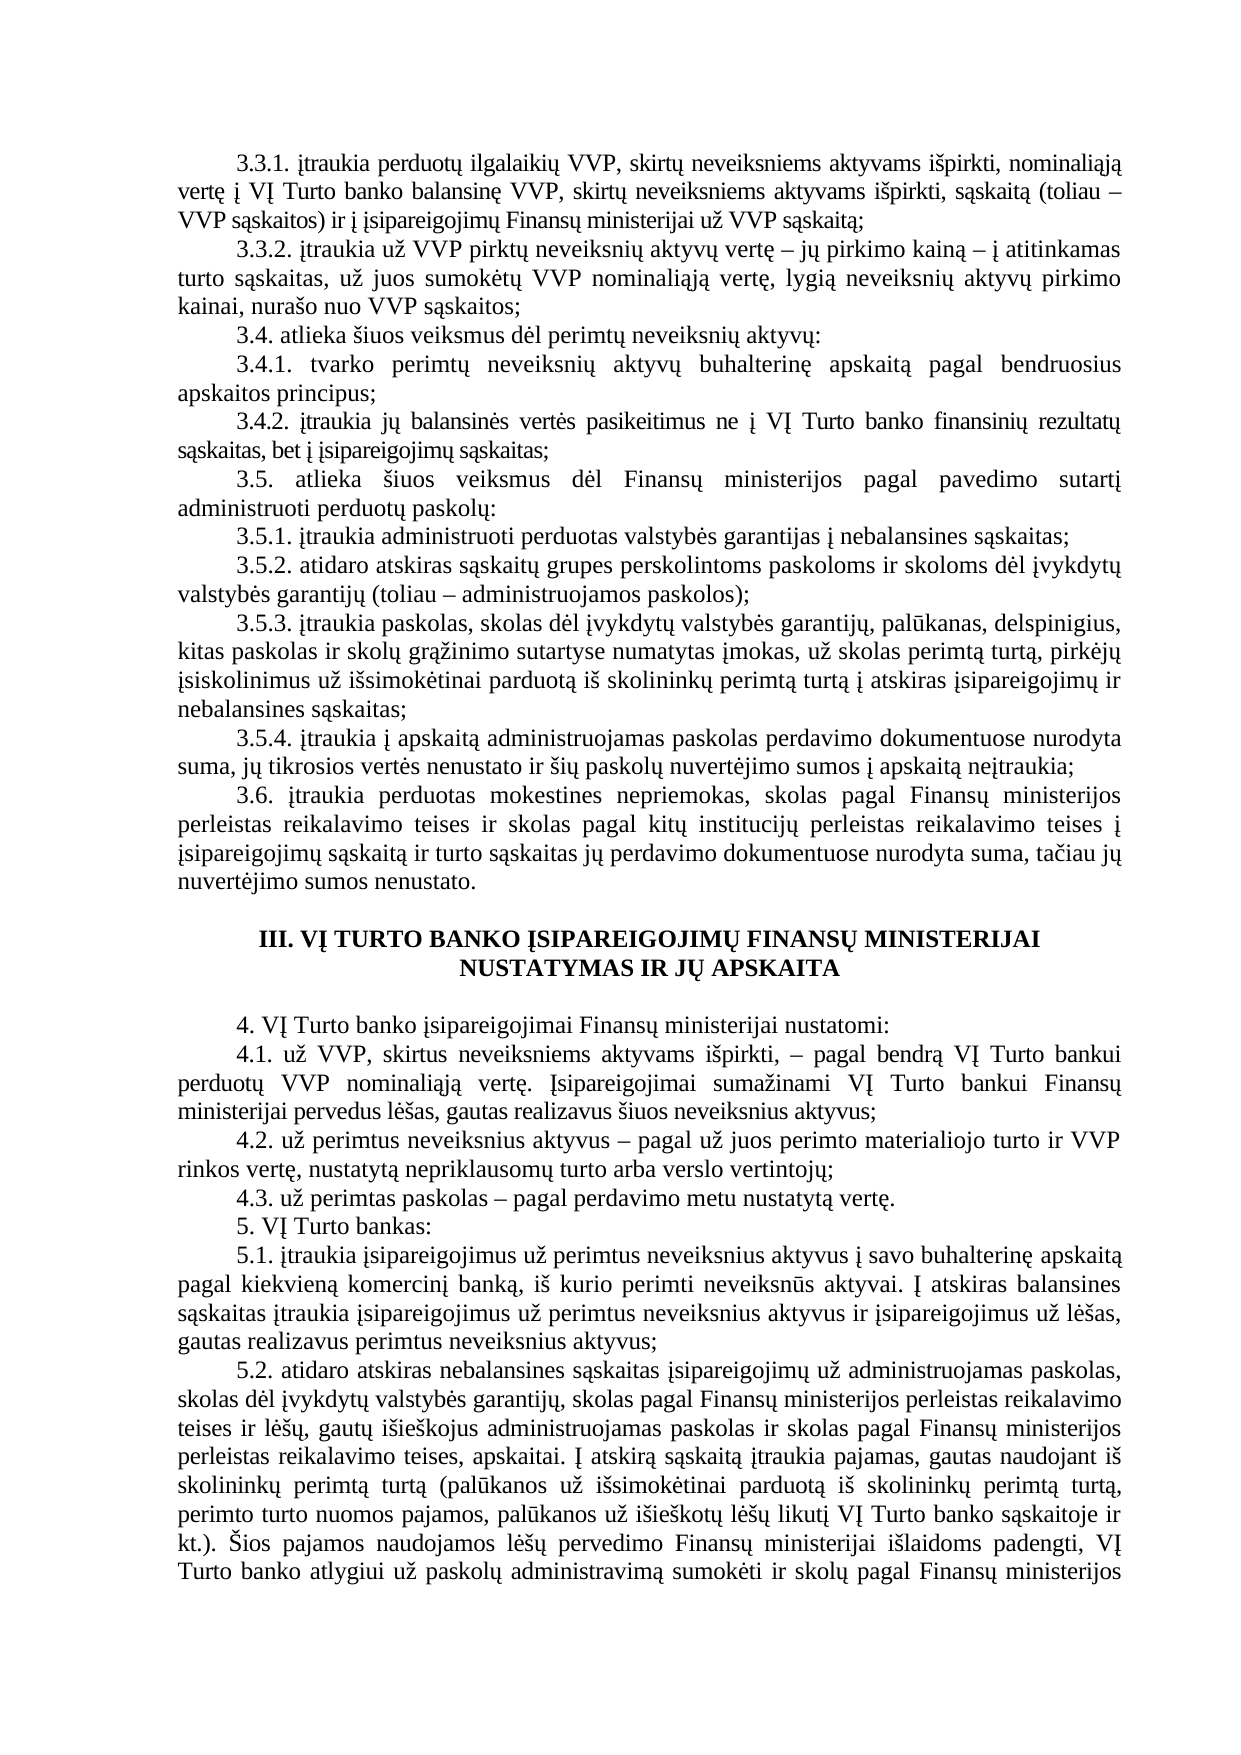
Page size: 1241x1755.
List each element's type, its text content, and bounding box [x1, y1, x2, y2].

text 3.4. atlieka šiuos veiksmus dėl perimtų neveiksnių aktyvų: [177, 320, 1122, 349]
text 3.3.2. įtraukia už VVP pirktų neveiksnių aktyvų vertę – jų pirkimo kainą – į atitinkamas turto sąskaitas, už juos sumokėtų VVP nominaliąją vertę, lygią neveiksnių aktyvų pirkimo kainai, nurašo nuo VVP sąskaitos; [177, 234, 1122, 320]
text 4.1. už VVP, skirtus neveiksniems aktyvams išpirkti, – pagal bendrą VĮ Turto bankui perduotų VVP nominaliąją vertę. Įsipareigojimai sumažinami VĮ Turto bankui Finansų ministerijai pervedus lėšas, gautas realizavus šiuos neveiksnius aktyvus; [177, 1039, 1122, 1125]
text 3.4.2. įtraukia jų balansinės vertės pasikeitimus ne į VĮ Turto banko finansinių rezultatų sąskaitas, bet į įsipareigojimų sąskaitas; [177, 406, 1122, 464]
text 5. VĮ Turto bankas: [177, 1211, 1122, 1240]
text III. VĮ TURTO BANKO ĮSIPAREIGOJIMŲ FINANSŲ MINISTERIJAI NUSTATYMAS IR JŲ APSKAITA [177, 924, 1122, 981]
text 3.5. atlieka šiuos veiksmus dėl Finansų ministerijos pagal pavedimo sutartį administruoti perduotų paskolų: [177, 464, 1122, 521]
text 5.2. atidaro atskiras nebalansines sąskaitas įsipareigojimų už administruojamas paskolas, skolas dėl įvykdytų valstybės garantijų, skolas pagal Finansų ministerijos perleistas reikalavimo teises ir lėšų, gautų išieškojus administruojamas paskolas ir skolas pagal Finansų ministerijos perleistas reikalavimo teises, apskaitai. Į atskirą sąskaitą įtraukia pajamas, gautas naudojant iš skolininkų perimtą turtą (palūkanos už išsimokėtinai parduotą iš skolininkų perimtą turtą, perimto turto nuomos pajamos, palūkanos už išieškotų lėšų likutį VĮ Turto banko sąskaitoje ir kt.). Šios pajamos naudojamos lėšų pervedimo Finansų ministerijai išlaidoms padengti, VĮ Turto banko atlygiui už paskolų administravimą sumokėti ir skolų pagal Finansų ministerijos [177, 1355, 1122, 1585]
text 4.2. už perimtus neveiksnius aktyvus – pagal už juos perimto materialiojo turto ir VVP rinkos vertę, nustatytą nepriklausomų turto arba verslo vertintojų; [177, 1125, 1122, 1183]
text 3.3.1. įtraukia perduotų ilgalaikių VVP, skirtų neveiksniems aktyvams išpirkti, nominaliąją vertę į VĮ Turto banko balansinę VVP, skirtų neveiksniems aktyvams išpirkti, sąskaitą (toliau – VVP sąskaitos) ir į įsipareigojimų Finansų ministerijai už VVP sąskaitą; [177, 148, 1122, 234]
text 3.5.4. įtraukia į apskaitą administruojamas paskolas perdavimo dokumentuose nurodyta suma, jų tikrosios vertės nenustato ir šių paskolų nuvertėjimo sumos į apskaitą neįtraukia; [177, 723, 1122, 780]
text 3.4.1. tvarko perimtų neveiksnių aktyvų buhalterinę apskaitą pagal bendruosius apskaitos principus; [177, 349, 1122, 406]
text 4.3. už perimtas paskolas – pagal perdavimo metu nustatytą vertę. [177, 1183, 1122, 1211]
text 4. VĮ Turto banko įsipareigojimai Finansų ministerijai nustatomi: [177, 1010, 1122, 1039]
text 5.1. įtraukia įsipareigojimus už perimtus neveiksnius aktyvus į savo buhalterinę apskaitą pagal kiekvieną komercinį banką, iš kurio perimti neveiksnūs aktyvai. Į atskiras balansines sąskaitas įtraukia įsipareigojimus už perimtus neveiksnius aktyvus ir įsipareigojimus už lėšas, gautas realizavus perimtus neveiksnius aktyvus; [177, 1240, 1122, 1355]
text 3.5.1. įtraukia administruoti perduotas valstybės garantijas į nebalansines sąskaitas; [177, 521, 1122, 550]
text 3.5.2. atidaro atskiras sąskaitų grupes perskolintoms paskoloms ir skoloms dėl įvykdytų valstybės garantijų (toliau – administruojamos paskolos); [177, 550, 1122, 608]
text 3.6. įtraukia perduotas mokestines nepriemokas, skolas pagal Finansų ministerijos perleistas reikalavimo teises ir skolas pagal kitų institucijų perleistas reikalavimo teises į įsipareigojimų sąskaitą ir turto sąskaitas jų perdavimo dokumentuose nurodyta suma, tačiau jų nuvertėjimo sumos nenustato. [177, 780, 1122, 895]
text 3.5.3. įtraukia paskolas, skolas dėl įvykdytų valstybės garantijų, palūkanas, delspinigius, kitas paskolas ir skolų grąžinimo sutartyse numatytas įmokas, už skolas perimtą turtą, pirkėjų įsiskolinimus už išsimokėtinai parduotą iš skolininkų perimtą turtą į atskiras įsipareigojimų ir nebalansines sąskaitas; [177, 608, 1122, 723]
